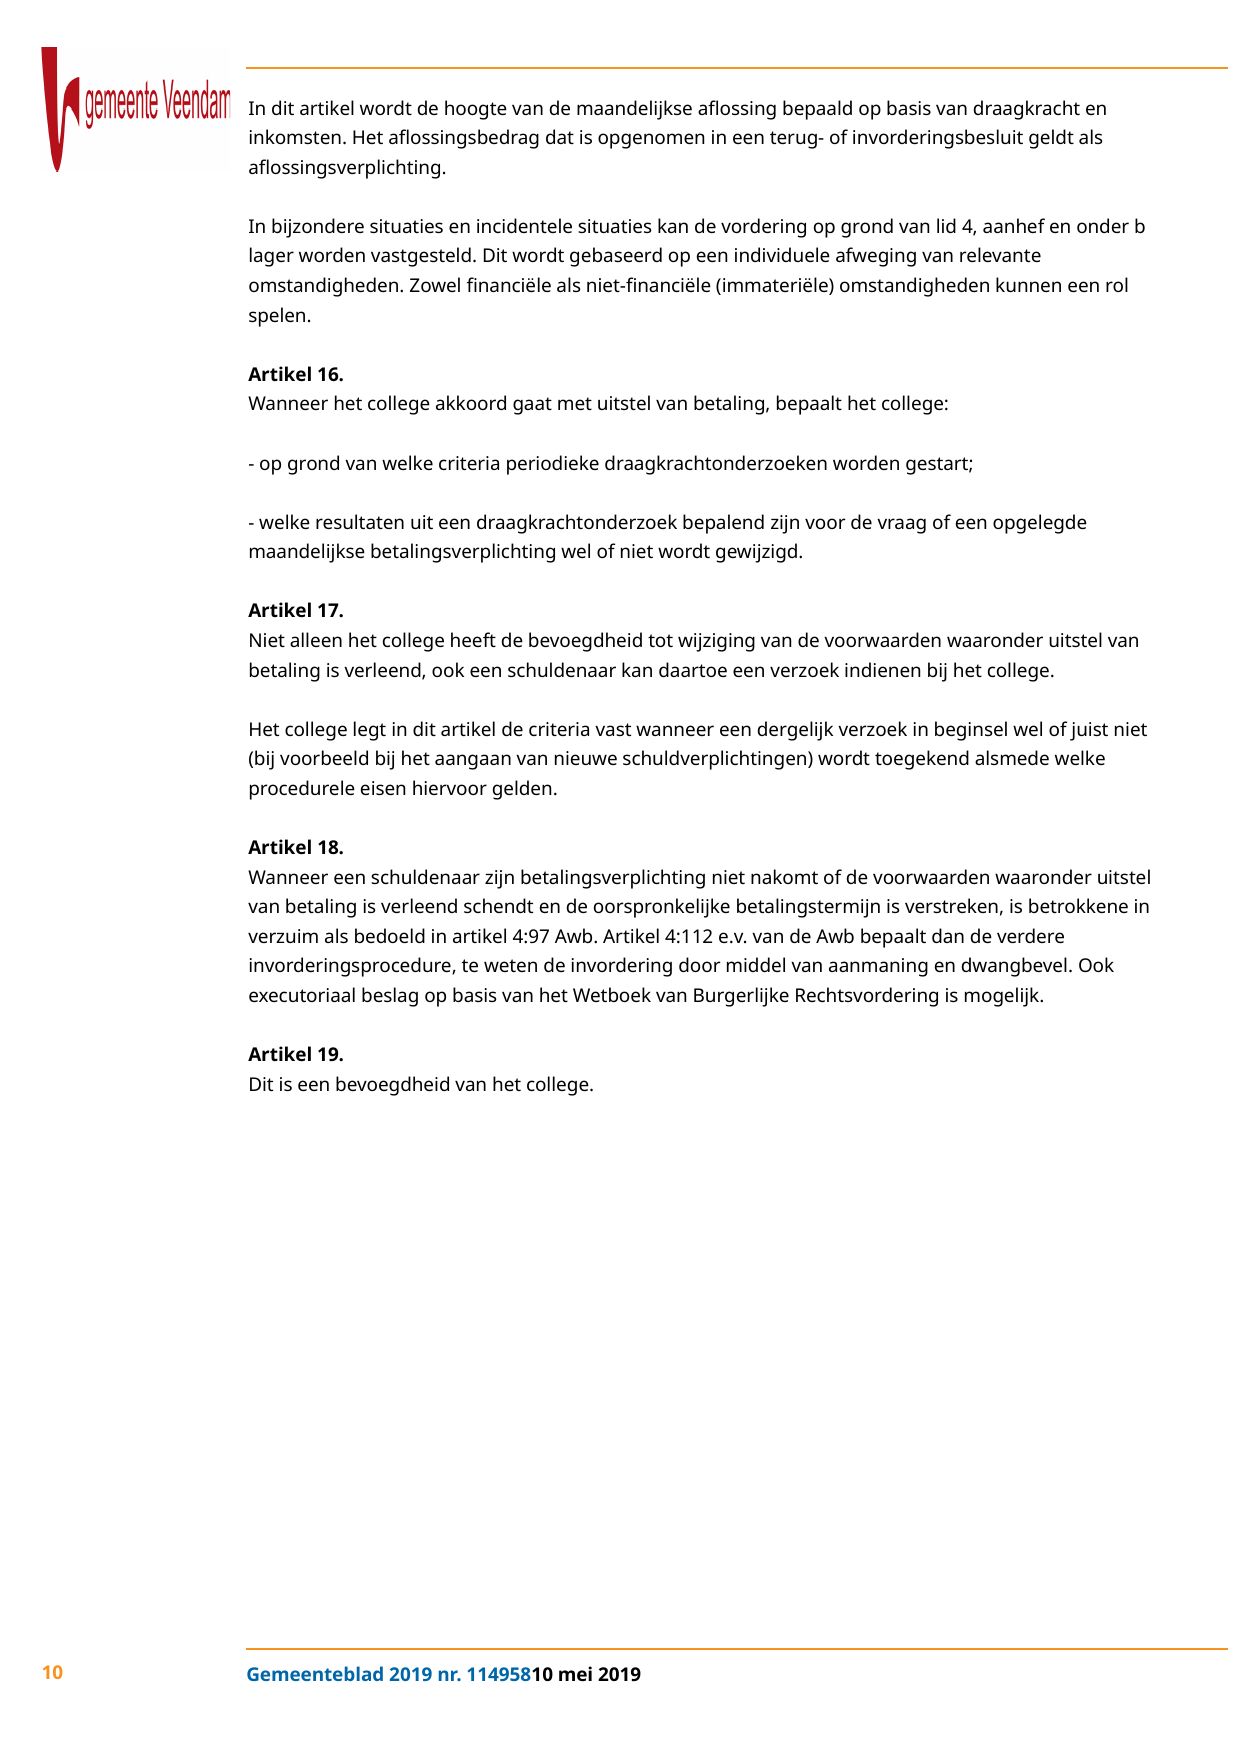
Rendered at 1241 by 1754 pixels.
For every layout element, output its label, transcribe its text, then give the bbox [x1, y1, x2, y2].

picture [41, 47, 231, 172]
text In bijzondere situaties en incidentele situaties kan de vordering op grond van lid 4, aanhef en onder b lager worden vastgesteld. Dit wordt gebaseerd op een individuele afweging van relevante omstandigheden. Zowel financiële als niet-financiële (immateriële) omstandigheden kunnen een rol spelen. [248, 213, 1152, 328]
text - op grond van welke criteria periodieke draagkrachtonderzoeken worden gestart; [248, 450, 1152, 476]
text In dit artikel wordt de hoogte van de maandelijkse aflossing bepaald op basis van draagkracht en inkomsten. Het aflossingsbedrag dat is opgenomen in een terug- of invorderingsbesluit geldt als aflossingsverplichting. [248, 95, 1152, 180]
text Wanneer het college akkoord gaat met uitstel van betaling, bepaalt het college: [248, 391, 1152, 416]
text Niet alleen het college heeft de bevoegdheid tot wijziging van de voorwaarden waaronder uitstel van betaling is verleend, ook een schuldenaar kan daartoe een verzoek indienen bij het college. [248, 627, 1152, 683]
text Artikel 19. [248, 1041, 1152, 1067]
text - welke resultaten uit een draagkrachtonderzoek bepalend zijn voor de vraag of een opgelegde maandelijkse betalingsverplichting wel of niet wordt gewijzigd. [248, 509, 1152, 564]
text Dit is een bevoegdheid van het college. [248, 1071, 1152, 1097]
text Artikel 17. [248, 598, 1152, 623]
text Artikel 16. [248, 361, 1152, 387]
text Wanneer een schuldenaar zijn betalingsverplichting niet nakomt of de voorwaarden waaronder uitstel van betaling is verleend schendt en de oorspronkelijke betalingstermijn is verstreken, is betrokkene in verzuim als bedoeld in artikel 4:97 Awb. Artikel 4:112 e.v. van de Awb bepaalt dan de verdere invorderingsprocedure, te weten de invordering door middel van aanmaning en dwangbevel. Ook executoriaal beslag op basis van het Wetboek van Burgerlijke Rechtsvordering is mogelijk. [248, 864, 1152, 1008]
text Het college legt in dit artikel de criteria vast wanneer een dergelijk verzoek in beginsel wel of juist niet (bij voorbeeld bij het aangaan van nieuwe schuldverplichtingen) wordt toegekend alsmede welke procedurele eisen hiervoor gelden. [248, 716, 1152, 801]
text Artikel 18. [248, 834, 1152, 860]
